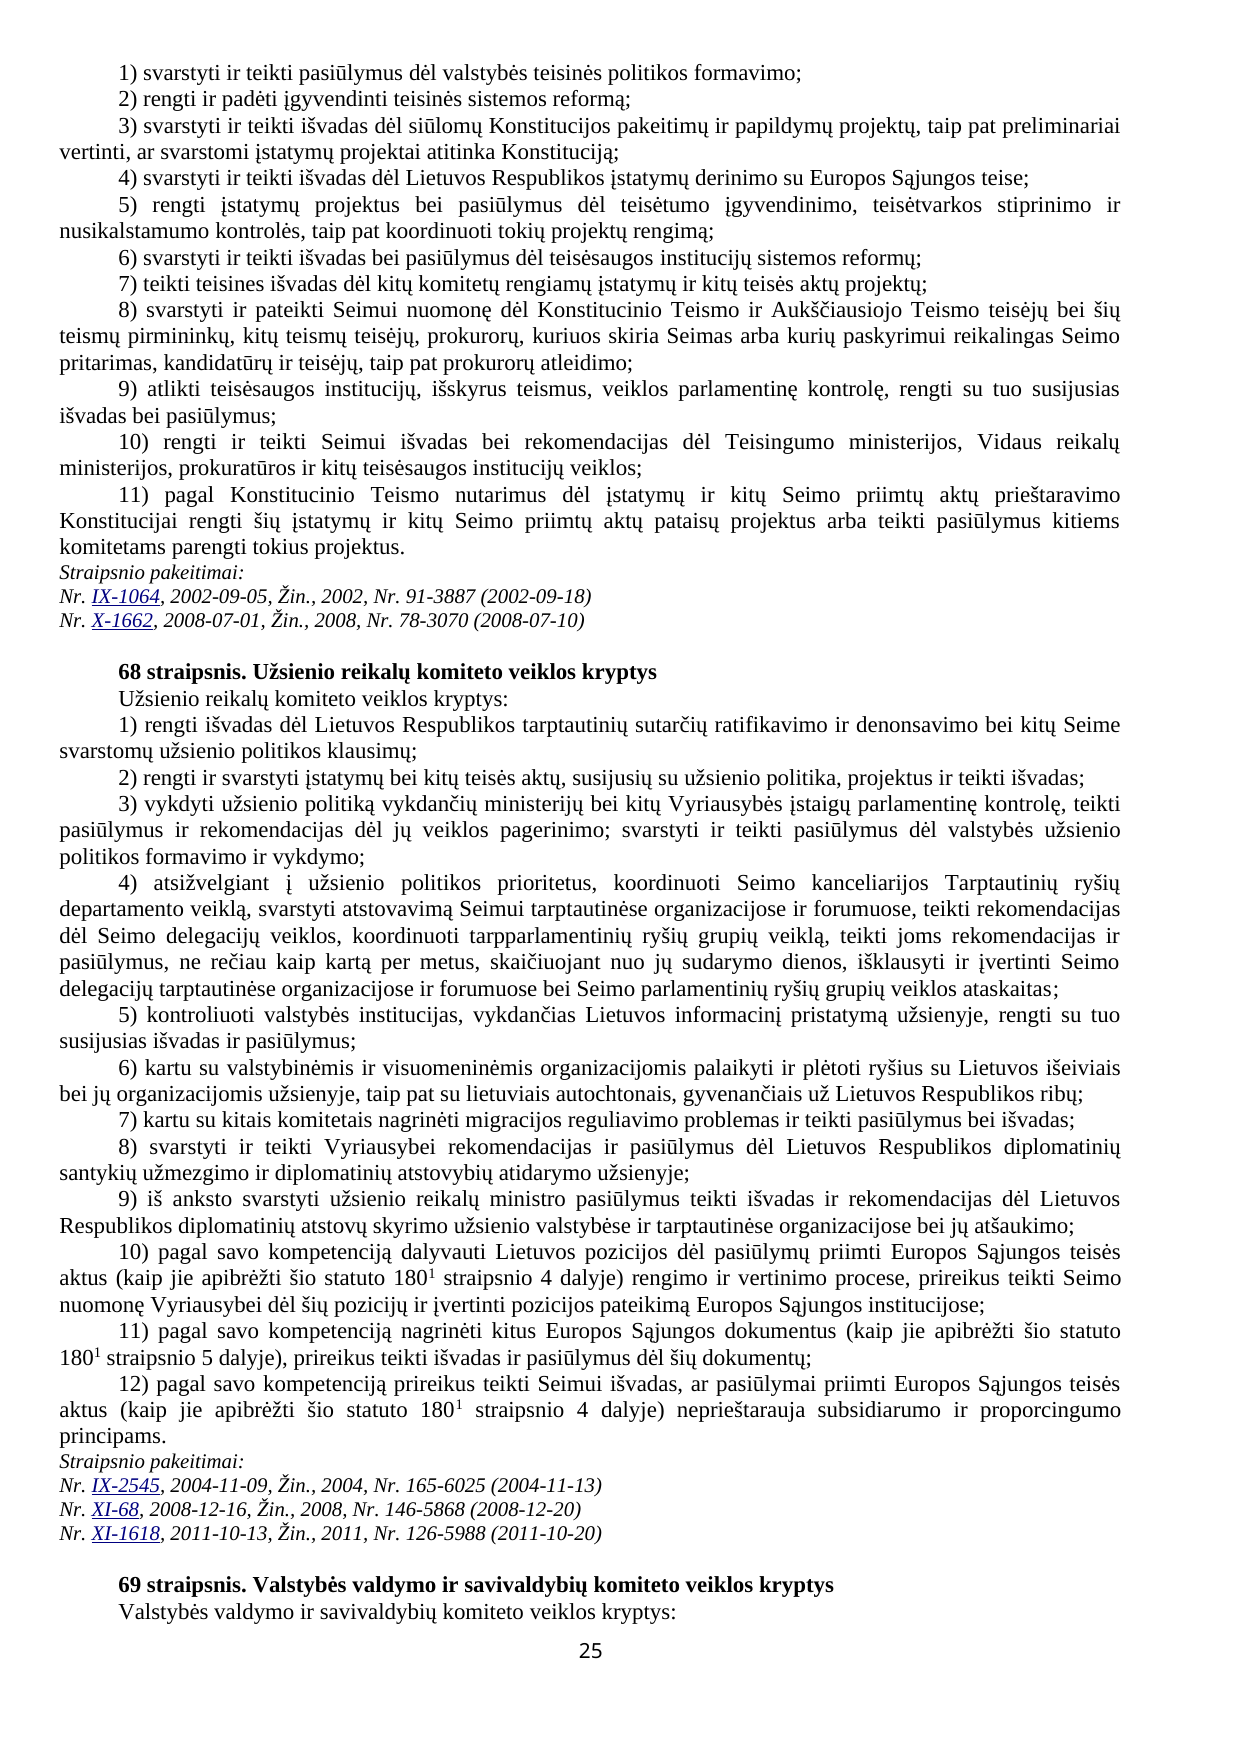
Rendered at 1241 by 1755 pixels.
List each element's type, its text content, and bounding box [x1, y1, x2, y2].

text Straipsnio pakeitimai: [59, 1449, 1122, 1473]
text 7) kartu su kitais komitetais nagrinėti migracijos reguliavimo problemas ir teikti pasiūlymus bei išvadas; [59, 1106, 1122, 1133]
text Nr. XI-1618, 2011-10-13, Žin., 2011, Nr. 126-5988 (2011-10-20) [59, 1521, 1122, 1545]
text 68 straipsnis. Užsienio reikalų komiteto veiklos kryptys [59, 658, 1122, 685]
text 5) kontroliuoti valstybės institucijas, vykdančias Lietuvos informacinį pristatymą užsienyje, rengti su tuo susijusias išvadas ir pasiūlymus; [59, 1001, 1122, 1054]
text 4) atsižvelgiant į užsienio politikos prioritetus, koordinuoti Seimo kanceliarijos Tarptautinių ryšių departamento veiklą, svarstyti atstovavimą Seimui tarptautinėse organizacijose ir forumuose, teikti rekomendacijas dėl Seimo delegacijų veiklos, koordinuoti tarpparlamentinių ryšių grupių veiklą, teikti joms rekomendacijas ir pasiūlymus, ne rečiau kaip kartą per metus, skaičiuojant nuo jų sudarymo dienos, išklausyti ir įvertinti Seimo delegacijų tarptautinėse organizacijose ir forumuose bei Seimo parlamentinių ryšių grupių veiklos ataskaitas; [59, 869, 1122, 1001]
text 11) pagal savo kompetenciją nagrinėti kitus Europos Sąjungos dokumentus (kaip jie apibrėžti šio statuto 1801 straipsnio 5 dalyje), prireikus teikti išvadas ir pasiūlymus dėl šių dokumentų; [59, 1317, 1122, 1370]
text 10) rengti ir teikti Seimui išvadas bei rekomendacijas dėl Teisingumo ministerijos, Vidaus reikalų ministerijos, prokuratūros ir kitų teisėsaugos institucijų veiklos; [59, 428, 1122, 481]
text 2) rengti ir svarstyti įstatymų bei kitų teisės aktų, susijusių su užsienio politika, projektus ir teikti išvadas; [59, 764, 1122, 790]
text Nr. IX-1064, 2002-09-05, Žin., 2002, Nr. 91-3887 (2002-09-18) [59, 584, 1122, 608]
text Valstybės valdymo ir savivaldybių komiteto veiklos kryptys: [59, 1598, 1122, 1624]
text Nr. IX-2545, 2004-11-09, Žin., 2004, Nr. 165-6025 (2004-11-13) [59, 1473, 1122, 1497]
text 3) vykdyti užsienio politiką vykdančių ministerijų bei kitų Vyriausybės įstaigų parlamentinę kontrolę, teikti pasiūlymus ir rekomendacijas dėl jų veiklos pagerinimo; svarstyti ir teikti pasiūlymus dėl valstybės užsienio politikos formavimo ir vykdymo; [59, 790, 1122, 869]
text Užsienio reikalų komiteto veiklos kryptys: [59, 685, 1122, 711]
text 11) pagal Konstitucinio Teismo nutarimus dėl įstatymų ir kitų Seimo priimtų aktų prieštaravimo Konstitucijai rengti šių įstatymų ir kitų Seimo priimtų aktų pataisų projektus arba teikti pasiūlymus kitiems komitetams parengti tokius projektus. [59, 481, 1122, 560]
text Nr. X-1662, 2008-07-01, Žin., 2008, Nr. 78-3070 (2008-07-10) [59, 608, 1122, 632]
text 6) kartu su valstybinėmis ir visuomeninėmis organizacijomis palaikyti ir plėtoti ryšius su Lietuvos išeiviais bei jų organizacijomis užsienyje, taip pat su lietuviais autochtonais, gyvenančiais už Lietuvos Respublikos ribų; [59, 1054, 1122, 1106]
text 9) iš anksto svarstyti užsienio reikalų ministro pasiūlymus teikti išvadas ir rekomendacijas dėl Lietuvos Respublikos diplomatinių atstovų skyrimo užsienio valstybėse ir tarptautinėse organizacijose bei jų atšaukimo; [59, 1185, 1122, 1238]
text Nr. XI-68, 2008-12-16, Žin., 2008, Nr. 146-5868 (2008-12-20) [59, 1497, 1122, 1521]
text 9) atlikti teisėsaugos institucijų, išskyrus teismus, veiklos parlamentinę kontrolę, rengti su tuo susijusias išvadas bei pasiūlymus; [59, 375, 1122, 428]
text 5) rengti įstatymų projektus bei pasiūlymus dėl teisėtumo įgyvendinimo, teisėtvarkos stiprinimo ir nusikalstamumo kontrolės, taip pat koordinuoti tokių projektų rengimą; [59, 191, 1122, 243]
text 8) svarstyti ir teikti Vyriausybei rekomendacijas ir pasiūlymus dėl Lietuvos Respublikos diplomatinių santykių užmezgimo ir diplomatinių atstovybių atidarymo užsienyje; [59, 1133, 1122, 1185]
text 69 straipsnis. Valstybės valdymo ir savivaldybių komiteto veiklos kryptys [59, 1572, 1122, 1598]
text 1) svarstyti ir teikti pasiūlymus dėl valstybės teisinės politikos formavimo; [59, 59, 1122, 85]
text 2) rengti ir padėti įgyvendinti teisinės sistemos reformą; [59, 85, 1122, 112]
text 12) pagal savo kompetenciją prireikus teikti Seimui išvadas, ar pasiūlymai priimti Europos Sąjungos teisės aktus (kaip jie apibrėžti šio statuto 1801 straipsnio 4 dalyje) neprieštarauja subsidiarumo ir proporcingumo principams. [59, 1370, 1122, 1449]
text 3) svarstyti ir teikti išvadas dėl siūlomų Konstitucijos pakeitimų ir papildymų projektų, taip pat preliminariai vertinti, ar svarstomi įstatymų projektai atitinka Konstituciją; [59, 112, 1122, 164]
text 1) rengti išvadas dėl Lietuvos Respublikos tarptautinių sutarčių ratifikavimo ir denonsavimo bei kitų Seime svarstomų užsienio politikos klausimų; [59, 711, 1122, 764]
text 7) teikti teisines išvadas dėl kitų komitetų rengiamų įstatymų ir kitų teisės aktų projektų; [59, 270, 1122, 296]
text 4) svarstyti ir teikti išvadas dėl Lietuvos Respublikos įstatymų derinimo su Europos Sąjungos teise; [59, 164, 1122, 191]
text 10) pagal savo kompetenciją dalyvauti Lietuvos pozicijos dėl pasiūlymų priimti Europos Sąjungos teisės aktus (kaip jie apibrėžti šio statuto 1801 straipsnio 4 dalyje) rengimo ir vertinimo procese, prireikus teikti Seimo nuomonę Vyriausybei dėl šių pozicijų ir įvertinti pozicijos pateikimą Europos Sąjungos institucijose; [59, 1238, 1122, 1317]
text 6) svarstyti ir teikti išvadas bei pasiūlymus dėl teisėsaugos institucijų sistemos reformų; [59, 243, 1122, 270]
text Straipsnio pakeitimai: [59, 560, 1122, 584]
text 8) svarstyti ir pateikti Seimui nuomonę dėl Konstitucinio Teismo ir Aukščiausiojo Teismo teisėjų bei šių teismų pirmininkų, kitų teismų teisėjų, prokurorų, kuriuos skiria Seimas arba kurių paskyrimui reikalingas Seimo pritarimas, kandidatūrų ir teisėjų, taip pat prokurorų atleidimo; [59, 296, 1122, 375]
